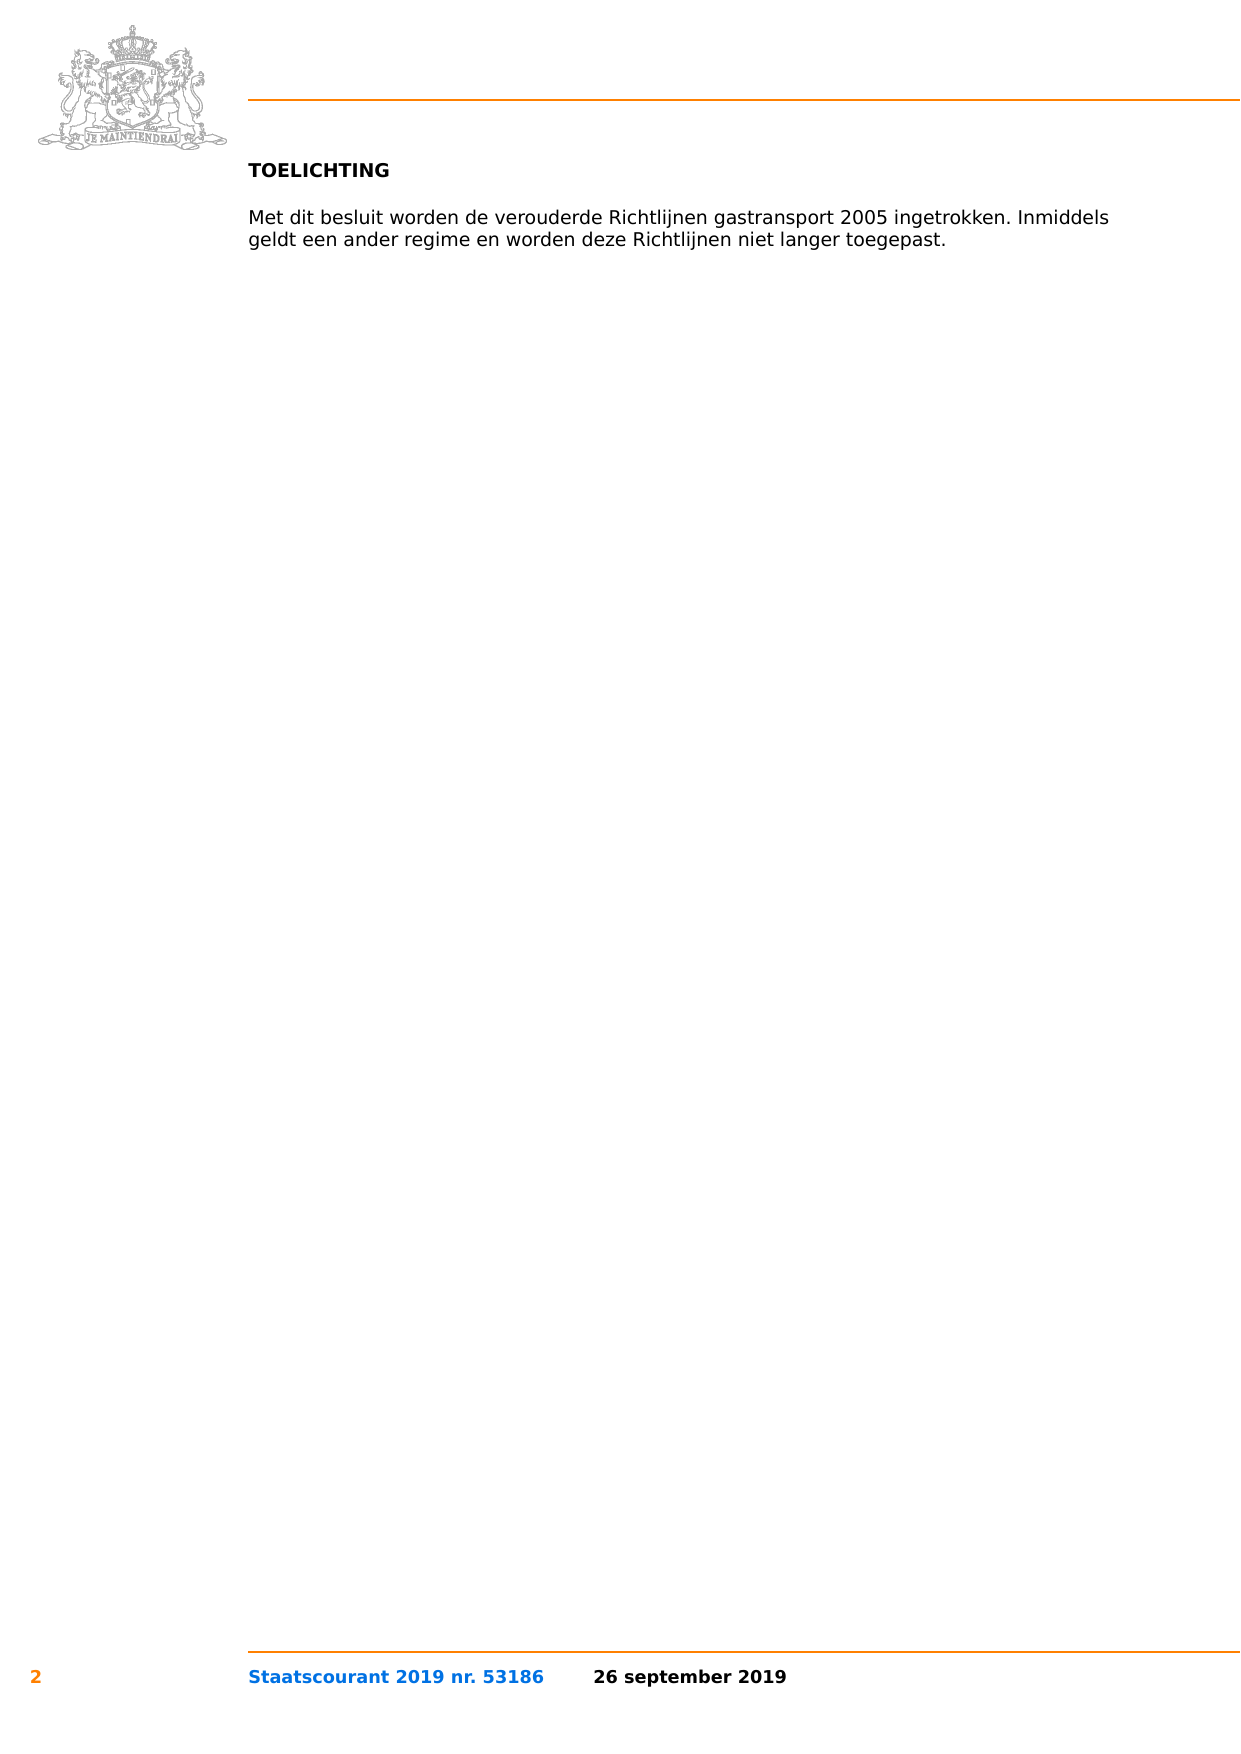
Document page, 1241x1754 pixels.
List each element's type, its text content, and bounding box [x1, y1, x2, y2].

text Met dit besluit worden de verouderde Richtlijnen gastransport 2005 ingetrokken. Inmiddels geldt een ander regime en worden deze Richtlijnen niet langer toegepast. [248, 207, 1163, 251]
subtitle TOELICHTING [248, 160, 1163, 182]
picture [38, 25, 227, 150]
